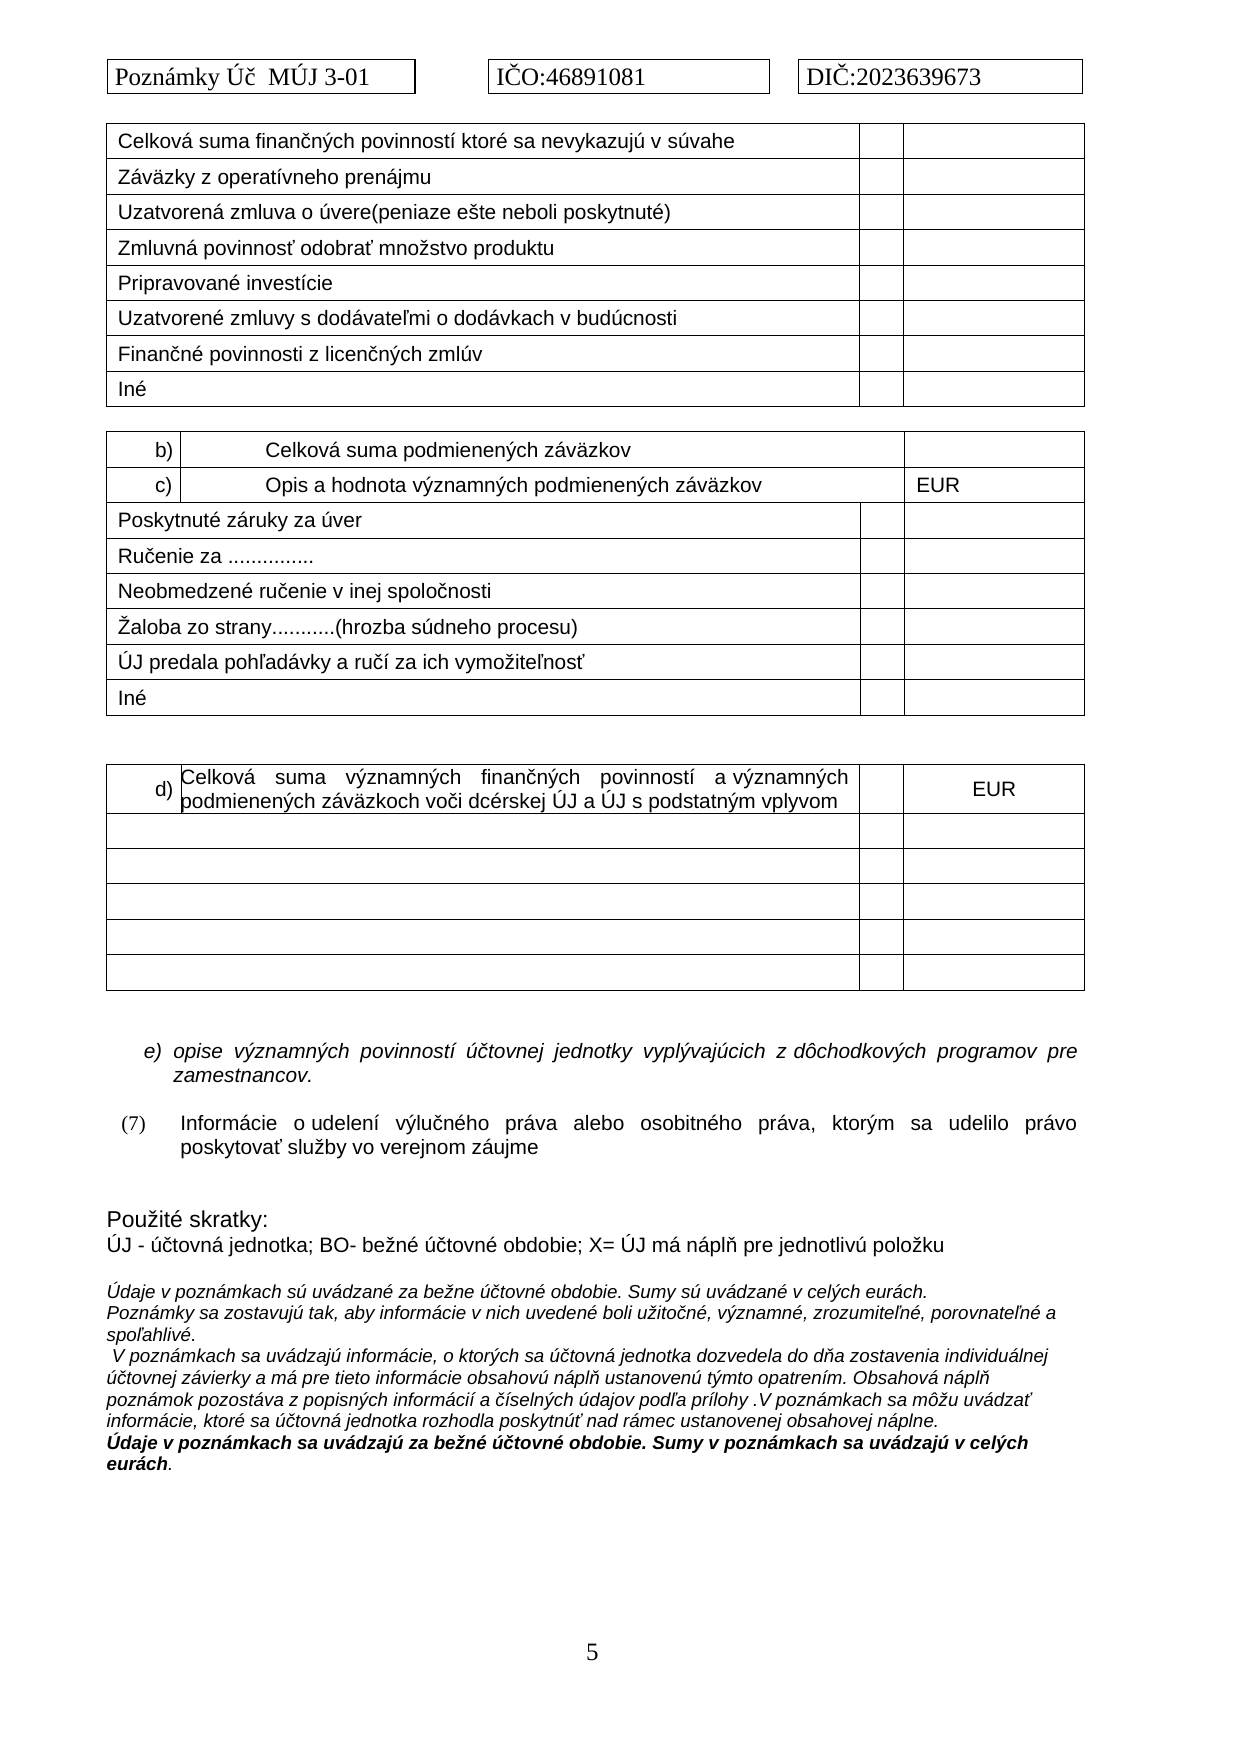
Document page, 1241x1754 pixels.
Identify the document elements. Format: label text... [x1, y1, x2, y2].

text Poznámky sa zostavujú tak, aby informácie v nich uvedené boli užitočné, významné, zrozumiteľné, porovnateľné a spoľahlivé. [106, 1302, 1078, 1345]
table_cell Uzatvorená zmluva o úvere(peniaze ešte neboli poskytnuté) [107, 195, 859, 229]
table_cell [107, 955, 859, 989]
table_cell EUR [905, 468, 1084, 502]
table_header [860, 765, 903, 812]
table_cell [861, 645, 904, 679]
table_cell [904, 159, 1084, 194]
text ÚJ - účtovná jednotka; BO- bežné účtovné obdobie; X= ÚJ má náplň pre jednotlivú položku [106, 1233, 1078, 1257]
table_cell [860, 920, 903, 954]
table_cell Poskytnuté záruky za úver [107, 503, 860, 537]
table_cell [905, 574, 1084, 608]
table_cell [904, 920, 1084, 954]
table_cell [904, 849, 1084, 883]
table_cell [905, 539, 1084, 573]
table_cell [860, 124, 903, 158]
table_cell Záväzky z operatívneho prenájmu [107, 159, 859, 194]
list opise významných povinností účtovnej jednotky vyplývajúcich z dôchodkových programov pre zamestnancov. [143, 1038, 1078, 1086]
table_header Celková suma významných finančných povinností a významných podmienených záväzkoch voči dcérskej ÚJ a ÚJ s podstatným vplyvom [182, 765, 859, 812]
text Použité skratky: [106, 1206, 1078, 1233]
table_cell [861, 503, 904, 537]
table_cell Opis a hodnota významných podmienených záväzkov [181, 468, 904, 502]
table_cell [904, 955, 1084, 989]
table_cell [904, 301, 1084, 335]
table_cell [860, 955, 903, 989]
table_cell Pripravované investície [107, 266, 859, 300]
table_cell [861, 574, 904, 608]
table_cell Neobmedzené ručenie v inej spoločnosti [107, 574, 860, 608]
table_cell [860, 884, 903, 919]
table_cell [860, 814, 903, 848]
table_cell Celková suma finančných povinností ktoré sa nevykazujú v súvahe [107, 124, 859, 158]
table_header EUR [904, 765, 1084, 812]
table_cell [860, 159, 903, 194]
text V poznámkach sa uvádzajú informácie, o ktorých sa účtovná jednotka dozvedela do dňa zostavenia individuálnej účtovnej závierky a má pre tieto informácie obsahovú náplň ustanovenú týmto opatrením. Obsahová náplň poznámok pozostáva z popisných informácií a číselných údajov podľa prílohy .V poznámkach sa môžu uvádzať informácie, ktoré sa účtovná jednotka rozhodla poskytnúť nad rámec ustanovenej obsahovej náplne. [106, 1345, 1078, 1432]
table_cell [904, 124, 1084, 158]
table_cell [904, 195, 1084, 229]
table_cell [905, 609, 1084, 644]
table_cell [861, 609, 904, 644]
table_cell [860, 849, 903, 883]
text Údaje v poznámkach sa uvádzajú za bežné účtovné obdobie. Sumy v poznámkach sa uvádzajú v celých eurách. [106, 1432, 1078, 1475]
list Informácie o udelení výlučného práva alebo osobitného práva, ktorým sa udelilo právo poskytovať služby vo verejnom záujme [121, 1110, 1078, 1158]
table_cell Žaloba zo strany...........(hrozba súdneho procesu) [107, 609, 860, 644]
table_cell Iné [107, 372, 859, 406]
table_cell Uzatvorené zmluvy s dodávateľmi o dodávkach v budúcnosti [107, 301, 859, 335]
table_cell [860, 336, 903, 371]
table_cell [905, 503, 1084, 537]
table_cell [861, 680, 904, 714]
table_header [905, 432, 1084, 467]
table_cell [904, 230, 1084, 264]
table_cell [905, 645, 1084, 679]
table_cell [861, 539, 904, 573]
table_header [107, 765, 181, 812]
table_cell [860, 230, 903, 264]
table_cell [860, 372, 903, 406]
table_cell [860, 301, 903, 335]
table_cell [107, 884, 859, 919]
table_cell [107, 920, 859, 954]
table_cell [904, 814, 1084, 848]
table_cell [860, 266, 903, 300]
table_cell [904, 372, 1084, 406]
table_header [107, 432, 180, 467]
table_cell Iné [107, 680, 860, 714]
table_cell [904, 336, 1084, 371]
table_cell Zmluvná povinnosť odobrať množstvo produktu [107, 230, 859, 264]
table_cell Finančné povinnosti z licenčných zmlúv [107, 336, 859, 371]
table_cell [107, 814, 859, 848]
table_cell [904, 266, 1084, 300]
table_cell [107, 468, 180, 502]
table_cell [107, 849, 859, 883]
table_cell [904, 884, 1084, 919]
table_cell [905, 680, 1084, 714]
table_cell ÚJ predala pohľadávky a ručí za ich vymožiteľnosť [107, 645, 860, 679]
table_cell [860, 195, 903, 229]
table_cell Ručenie za ............... [107, 539, 860, 573]
table_header Celková suma podmienených záväzkov [181, 432, 904, 467]
text Údaje v poznámkach sú uvádzané za bežne účtovné obdobie. Sumy sú uvádzané v celých eurách. [106, 1281, 1078, 1302]
